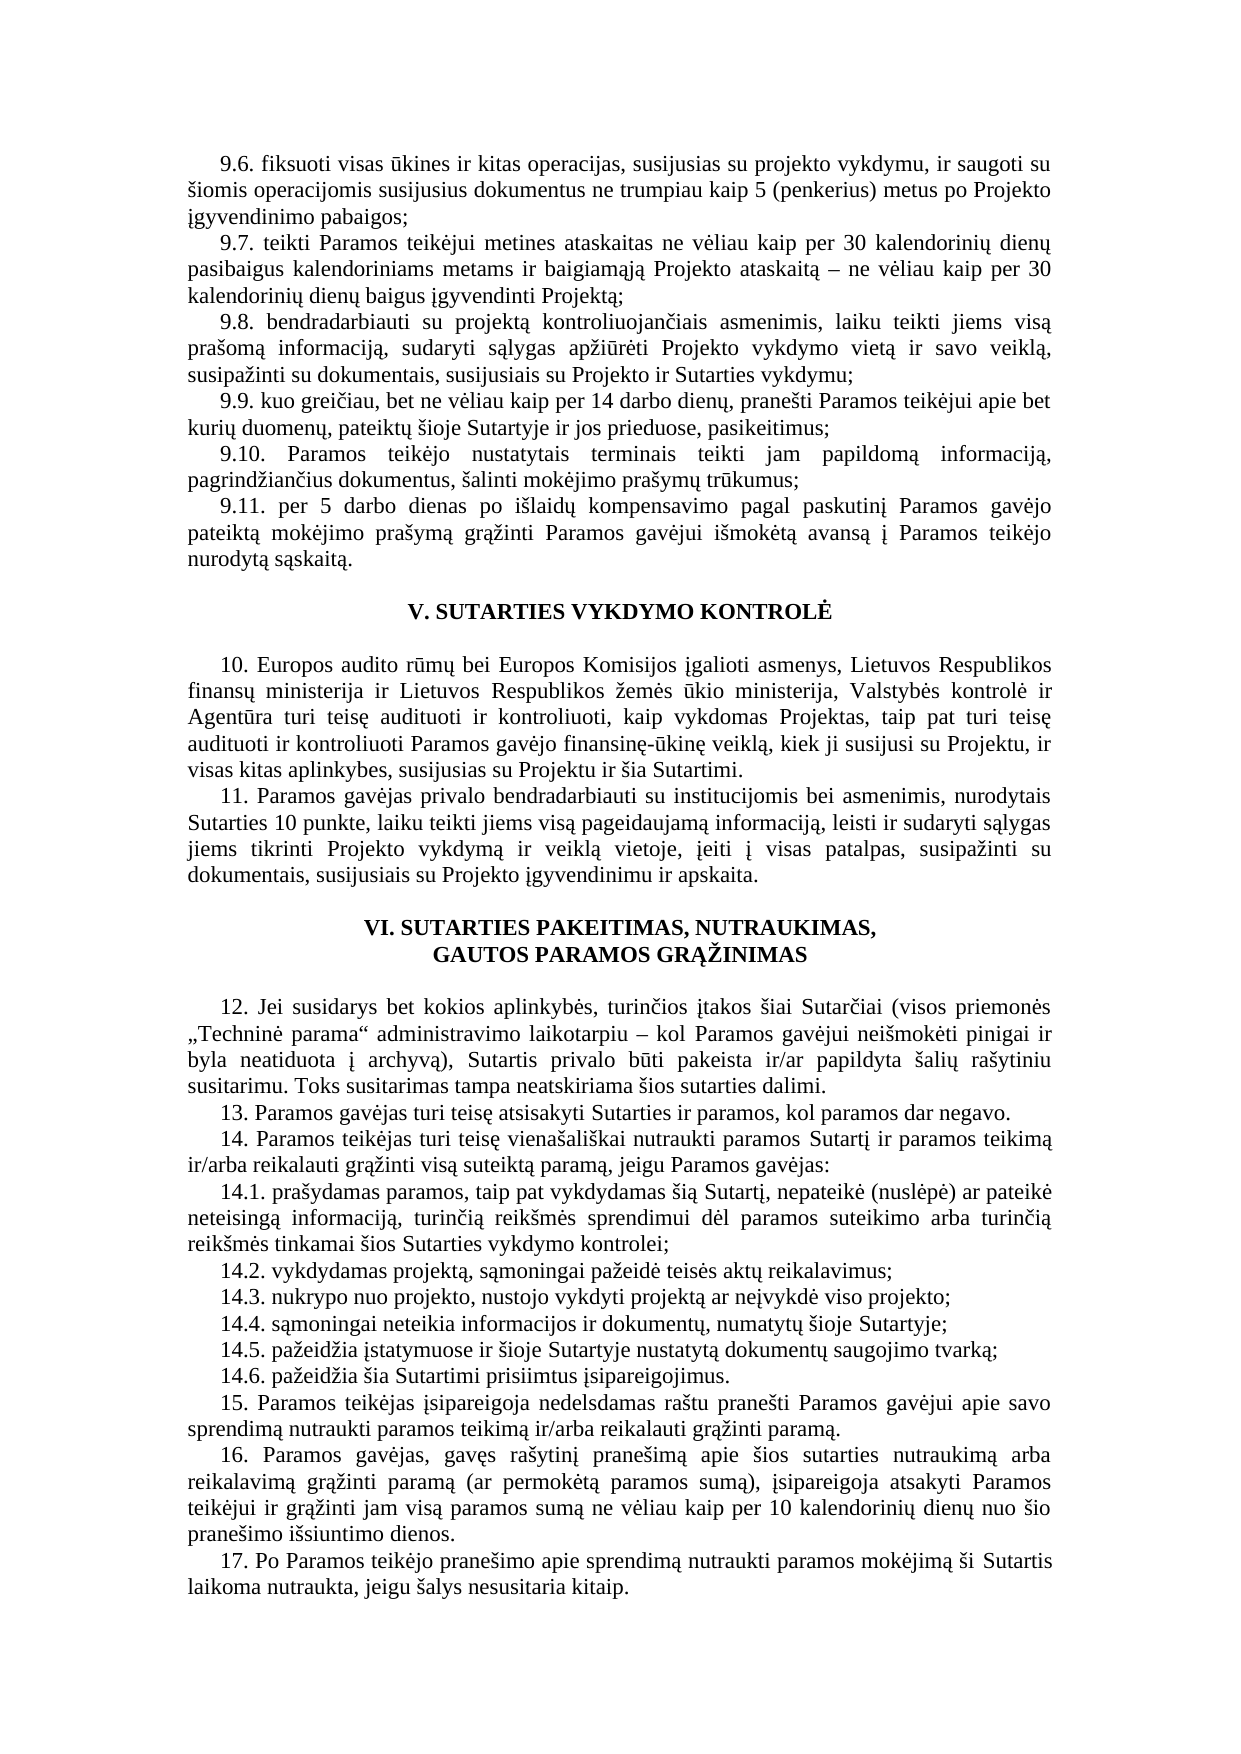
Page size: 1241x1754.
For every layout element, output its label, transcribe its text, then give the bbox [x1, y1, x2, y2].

text 12. Jei susidarys bet kokios aplinkybės, turinčios įtakos šiai Sutarčiai (visos priemonės „Techninė parama“ administravimo laikotarpiu – kol paramos gavėjui neišmokėti pinigai ir byla neatiduota į archyvą), sutartis privalo būti pakeista ir/ar papildyta šalių rašytiniu susitarimu. Toks susitarimas tampa neatskiriama šios sutarties dalimi. [187, 993, 1053, 1099]
text 14.1. prašydamas paramos, taip pat vykdydamas šią sutartį, nepateikė (nuslėpė) ar pateikė neteisingą informaciją, turinčią reikšmės sprendimui dėl paramos suteikimo arba turinčią reikšmės tinkamai šios sutarties vykdymo kontrolei; [187, 1178, 1053, 1257]
text 15. Paramos teikėjas įsipareigoja nedelsdamas raštu pranešti Paramos gavėjui apie savo sprendimą nutraukti paramos teikimą ir/arba reikalauti grąžinti paramą. [187, 1389, 1053, 1441]
text 16. Paramos gavėjas, gavęs rašytinį pranešimą apie šios sutarties nutraukimą arba reikalavimą grąžinti paramą (ar permokėtą paramos sumą), įsipareigoja atsakyti Paramos teikėjui ir grąžinti jam visą paramos sumą ne vėliau kaip per 10 kalendorinių dienų nuo šio pranešimo išsiuntimo dienos. [187, 1441, 1053, 1547]
text 17. Po Paramos teikėjo pranešimo apie sprendimą nutraukti paramos mokėjimą ši sutartis laikoma nutraukta, jeigu šalys nesusitaria kitaip. [187, 1547, 1053, 1599]
text GAUTOS PARAMOS GRĄŽINIMAS [187, 941, 1053, 967]
text 14.3. nukrypo nuo projekto, nustojo vykdyti projektą ar neįvykdė viso projekto; [187, 1283, 1053, 1309]
text 9.8. bendradarbiauti su projektą kontroliuojančiais asmenimis, laiku teikti jiems visą prašomą informaciją, sudaryti sąlygas apžiūrėti Projekto vykdymo vietą ir savo veiklą, susipažinti su dokumentais, susijusiais su Projekto ir Sutarties vykdymu; [187, 308, 1053, 387]
text 10. Europos audito rūmų bei Europos Komisijos įgalioti asmenys, Lietuvos Respublikos finansų ministerija ir Lietuvos respublikos žemės ūkio ministerija, Valstybės kontrolė ir Agentūra turi teisę audituoti ir kontroliuoti, kaip vykdomas Projektas, taip pat turi teisę audituoti ir kontroliuoti Paramos gavėjo finansinę-ūkinę veiklą, kiek ji susijusi su Projektu, ir visas kitas aplinkybes, susijusias su Projektu ir šia Sutartimi. [187, 651, 1053, 782]
text V. SUTARTIES VYKDYMO KONTROLĖ [187, 598, 1053, 624]
text 14.6. pažeidžia šia sutartimi prisiimtus įsipareigojimus. [187, 1362, 1053, 1389]
text 9.7. teikti Paramos teikėjui metines ataskaitas ne vėliau kaip per 30 kalendorinių dienų pasibaigus kalendoriniams metams ir baigiamąją Projekto ataskaitą – ne vėliau kaip per 30 kalendorinių dienų baigus įgyvendinti Projektą; [187, 229, 1053, 308]
text 14.2. vykdydamas projektą, sąmoningai pažeidė teisės aktų reikalavimus; [187, 1257, 1053, 1283]
text 9.10. Paramos teikėjo nustatytais terminais teikti jam papildomą informaciją, pagrindžiančius dokumentus, šalinti mokėjimo prašymų trūkumus; [187, 440, 1053, 493]
text 9.9. kuo greičiau, bet ne vėliau kaip per 14 darbo dienų, pranešti Paramos teikėjui apie bet kurių duomenų, pateiktų šioje Sutartyje ir jos prieduose, pasikeitimus; [187, 387, 1053, 440]
text 14. Paramos teikėjas turi teisę vienašališkai nutraukti paramos sutartį ir paramos teikimą ir/arba reikalauti grąžinti visą suteiktą paramą, jeigu Paramos gavėjas: [187, 1125, 1053, 1178]
text 11. Paramos gavėjas privalo bendradarbiauti su institucijomis bei asmenimis, nurodytais Sutarties 10 punkte, laiku teikti jiems visą pageidaujamą informaciją, leisti ir sudaryti sąlygas jiems tikrinti Projekto vykdymą ir veiklą vietoje, įeiti į visas patalpas, susipažinti su dokumentais, susijusiais su Projekto įgyvendinimu ir apskaita. [187, 782, 1053, 888]
text 9.11. per 5 darbo dienas po išlaidų kompensavimo pagal paskutinį Paramos gavėjo pateiktą mokėjimo prašymą grąžinti Paramos gavėjui išmokėtą avansą į Paramos teikėjo nurodytą sąskaitą. [187, 493, 1053, 572]
text 14.4. sąmoningai neteikia informacijos ir dokumentų, numatytų šioje sutartyje; [187, 1309, 1053, 1336]
text 9.6. fiksuoti visas ūkines ir kitas operacijas, susijusias su projekto vykdymu, ir saugoti su šiomis operacijomis susijusius dokumentus ne trumpiau kaip 5 (penkerius) metus po Projekto įgyvendinimo pabaigos; [187, 150, 1053, 229]
text 14.5. pažeidžia įstatymuose ir šioje sutartyje nustatytą dokumentų saugojimo tvarką; [187, 1336, 1053, 1362]
text VI. SUTARTIES PAKEITIMAS, NUTRAUKIMAS, [187, 914, 1053, 941]
text 13. Paramos gavėjas turi teisę atsisakyti sutarties ir paramos, kol paramos dar negavo. [187, 1099, 1053, 1125]
